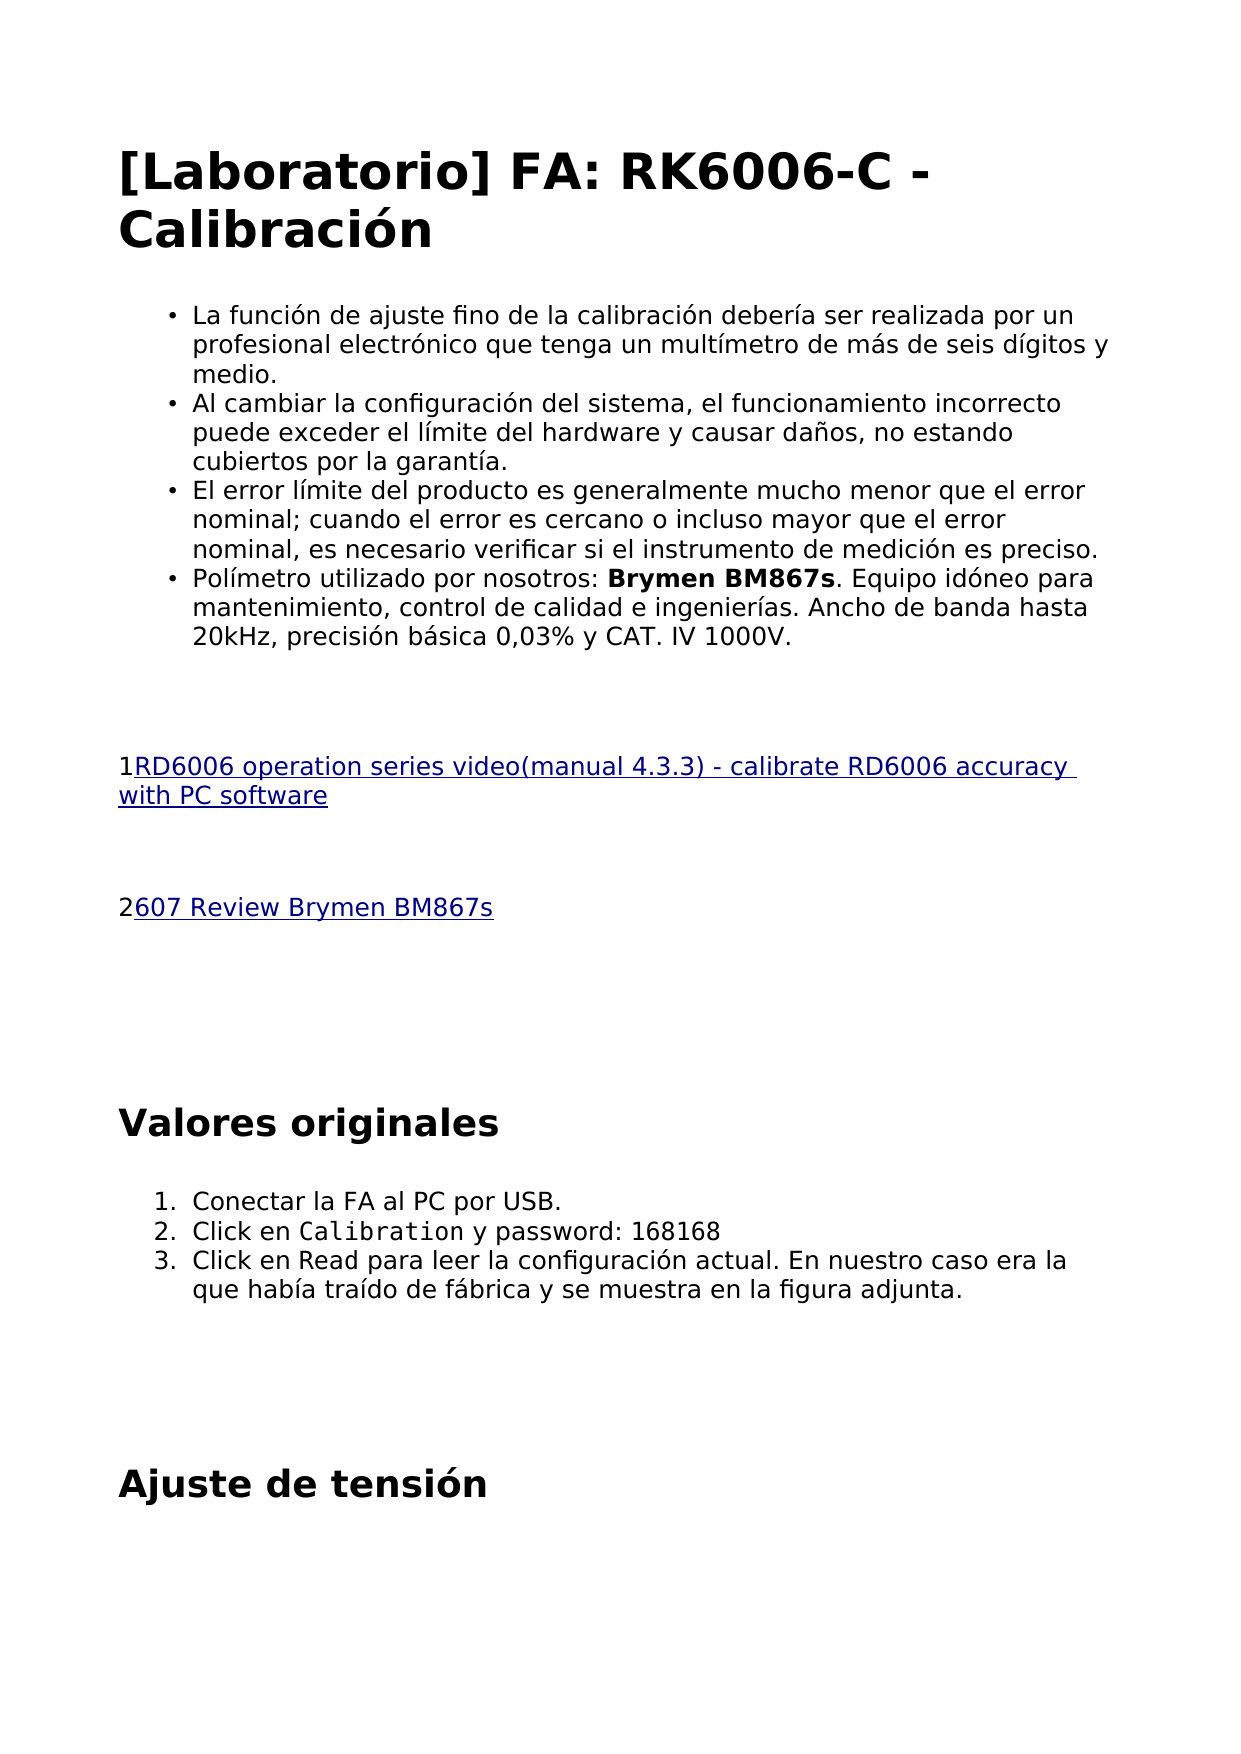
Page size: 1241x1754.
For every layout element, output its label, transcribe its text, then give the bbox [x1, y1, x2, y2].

text 1RD6006 operation series video(manual 4.3.3) - calibrate RD6006 accuracy with PC software [118, 752, 1122, 810]
list Conectar la FA al PC por USB. [177, 1187, 1122, 1217]
text 2607 Review Brymen BM867s [118, 893, 1122, 923]
list Click en Read para leer la configuración actual. En nuestro caso era la que había traído de fábrica y se muestra en la figura adjunta. [177, 1246, 1122, 1304]
list El error límite del producto es generalmente mucho menor que el error nominal; cuando el error es cercano o incluso mayor que el error nominal, es necesario verificar si el instrumento de medición es preciso. [177, 477, 1122, 564]
list La función de ajuste fino de la calibración debería ser realizada por un profesional electrónico que tenga un multímetro de más de seis dígitos y medio. [177, 302, 1122, 389]
subtitle Valores originales [118, 1102, 1122, 1146]
list Al cambiar la configuración del sistema, el funcionamiento incorrecto puede exceder el límite del hardware y causar daños, no estando cubiertos por la garantía. [177, 389, 1122, 477]
subtitle [Laboratorio] FA: RK6006-C - Calibración [118, 143, 1122, 259]
subtitle Ajuste de tensión [118, 1463, 1122, 1507]
list Polímetro utilizado por nosotros: Brymen BM867s. Equipo idóneo para mantenimiento, control de calidad e ingenierías. Ancho de banda hasta 20kHz, precisión básica 0,03% y CAT. IV 1000V. [177, 564, 1122, 652]
list Click en Calibration y password: 168168 [177, 1217, 1122, 1246]
